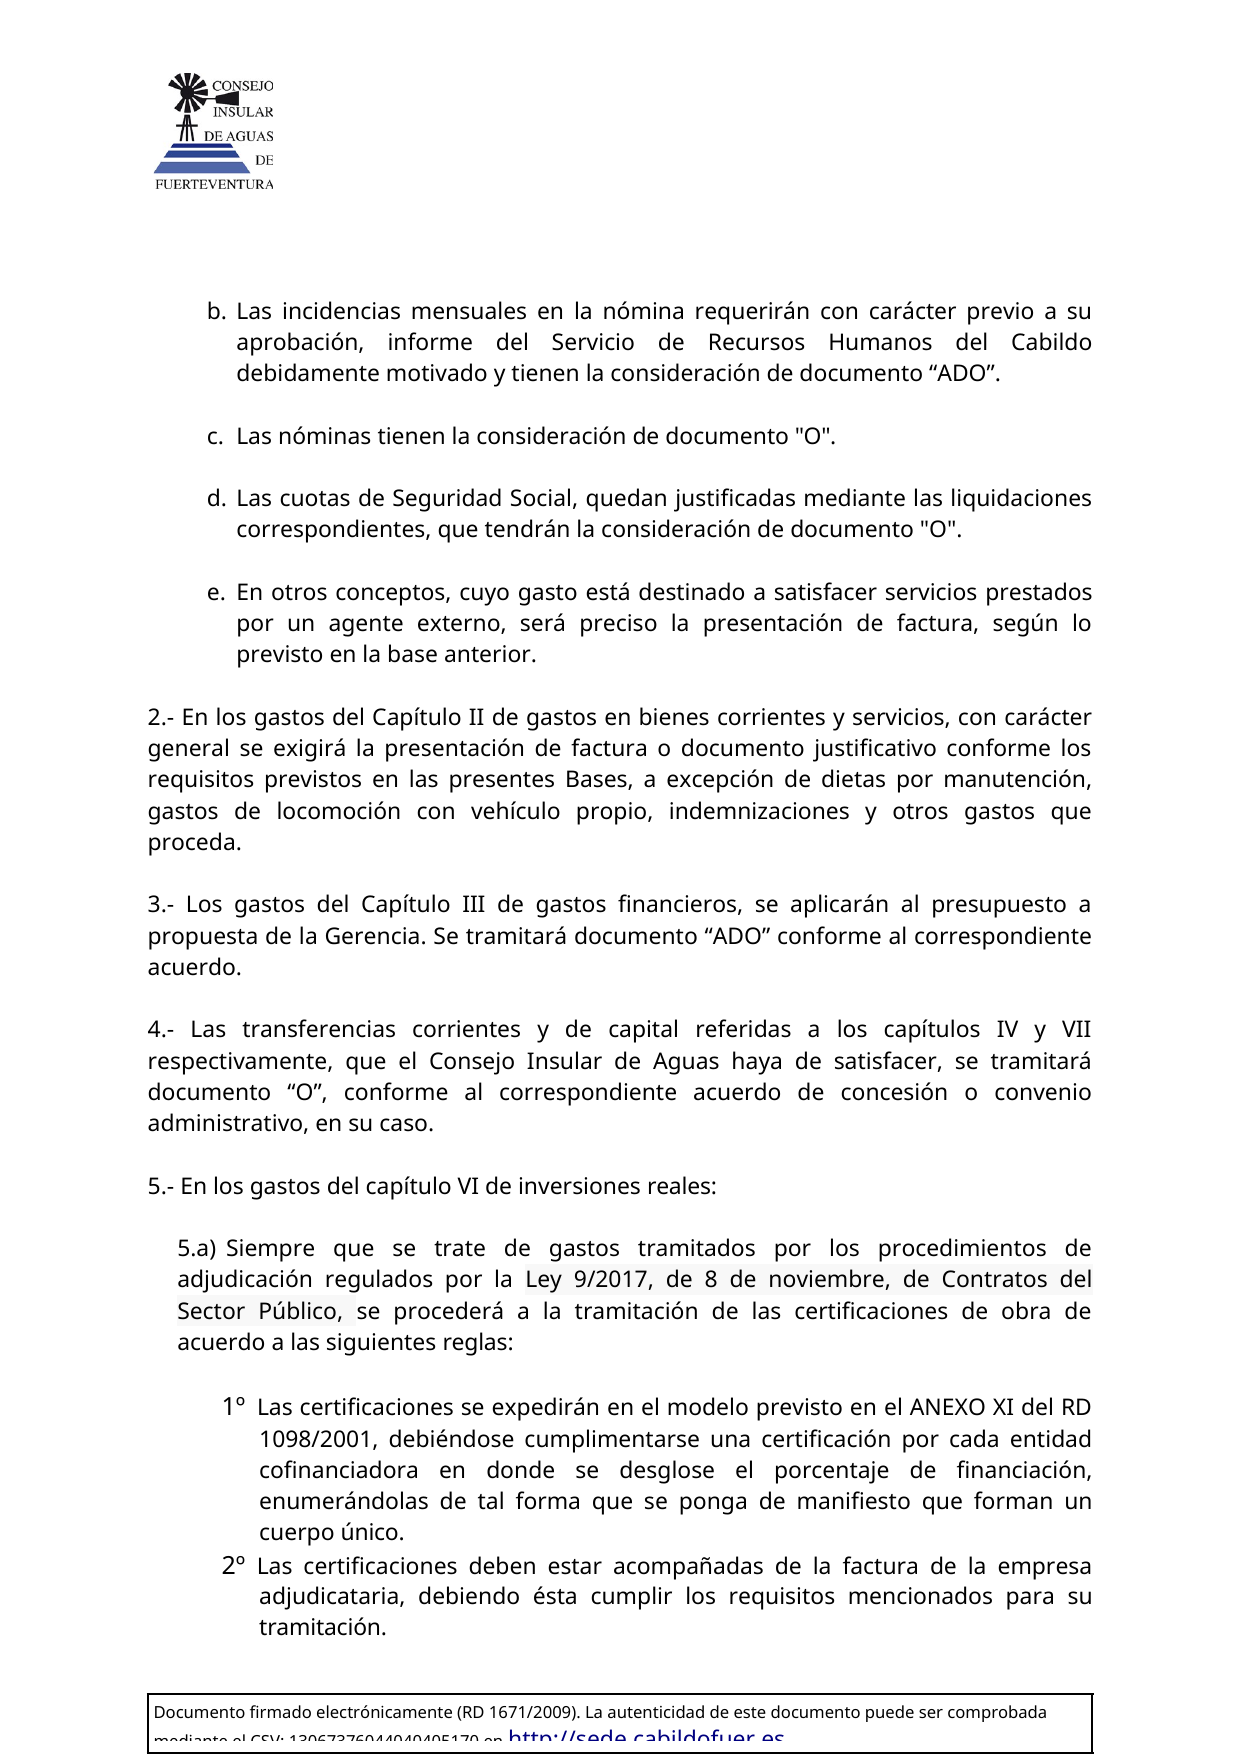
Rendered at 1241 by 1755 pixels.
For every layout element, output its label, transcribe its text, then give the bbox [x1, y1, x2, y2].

text 4.- Las transferencias corrientes y de capital referidas a los capítulos IV y VII respectivamente, que el Consejo Insular de Aguas haya de satisfacer, se tramitará documento “O”, conforme al correspondiente acuerdo de concesión o convenio administrativo, en su caso. [147, 1013, 1093, 1138]
list Las cuotas de Seguridad Social, quedan justificadas mediante las liquidaciones correspondientes, que tendrán la consideración de documento "O". [207, 482, 1093, 545]
text 3.- Los gastos del Capítulo III de gastos financieros, se aplicarán al presupuesto a propuesta de la Gerencia. Se tramitará documento “ADO” conforme al correspondiente acuerdo. [147, 888, 1093, 982]
text 2.- En los gastos del Capítulo II de gastos en bienes corrientes y servicios, con carácter general se exigirá la presentación de factura o documento justificativo conforme los requisitos previstos en las presentes Bases, a excepción de dietas por manutención, gastos de locomoción con vehículo propio, indemnizaciones y otros gastos que proceda. [147, 701, 1093, 857]
text 2º Las certificaciones deben estar acompañadas de la factura de la empresa adjudicataria, debiendo ésta cumplir los requisitos mencionados para su tramitación. [221, 1547, 1093, 1642]
text 1º Las certificaciones se expedirán en el modelo previsto en el ANEXO XI del RD 1098/2001, debiéndose cumplimentarse una certificación por cada entidad cofinanciadora en donde se desglose el porcentaje de financiación, enumerándolas de tal forma que se ponga de manifiesto que forman un cuerpo único. [221, 1388, 1093, 1547]
list Las nóminas tienen la consideración de documento "O". [207, 420, 1108, 451]
list En otros conceptos, cuyo gasto está destinado a satisfacer servicios prestados por un agente externo, será preciso la presentación de factura, según lo previsto en la base anterior. [207, 576, 1093, 670]
text 5.- En los gastos del capítulo VI de inversiones reales: [147, 1170, 1108, 1201]
list Las incidencias mensuales en la nómina requerirán con carácter previo a su aprobación, informe del Servicio de Recursos Humanos del Cabildo debidamente motivado y tienen la consideración de documento “ADO”. [207, 295, 1093, 388]
list Siempre que se trate de gastos tramitados por los procedimientos de adjudicación regulados por la Ley 9/2017, de 8 de noviembre, de Contratos del Sector Público, se procederá a la tramitación de las certificaciones de obra de acuerdo a las siguientes reglas: [177, 1232, 1093, 1357]
